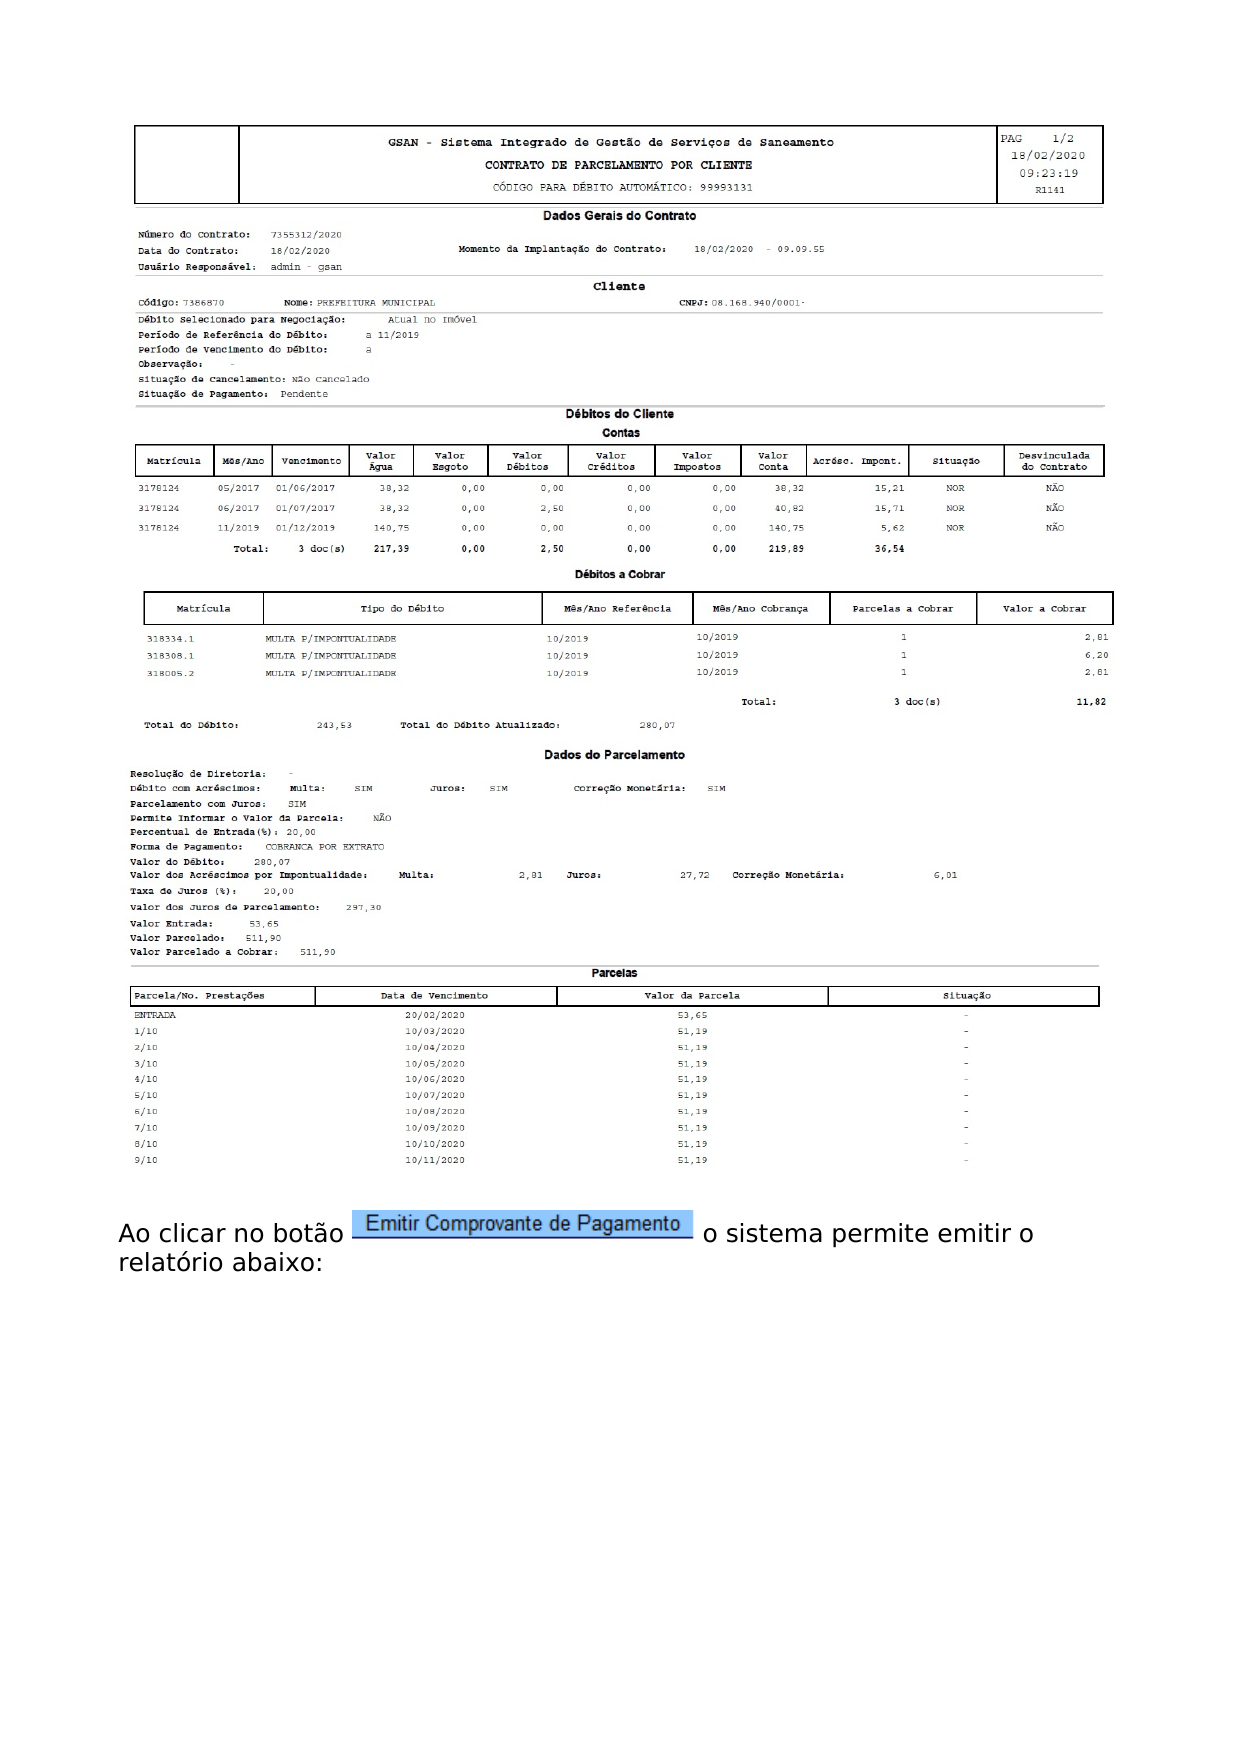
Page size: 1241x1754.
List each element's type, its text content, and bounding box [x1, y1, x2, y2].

text Ao clicar no botão o sistema permite emitir o relatório abaixo: [118, 1211, 1122, 1277]
picture [118, 118, 1123, 1169]
picture [352, 1210, 695, 1242]
